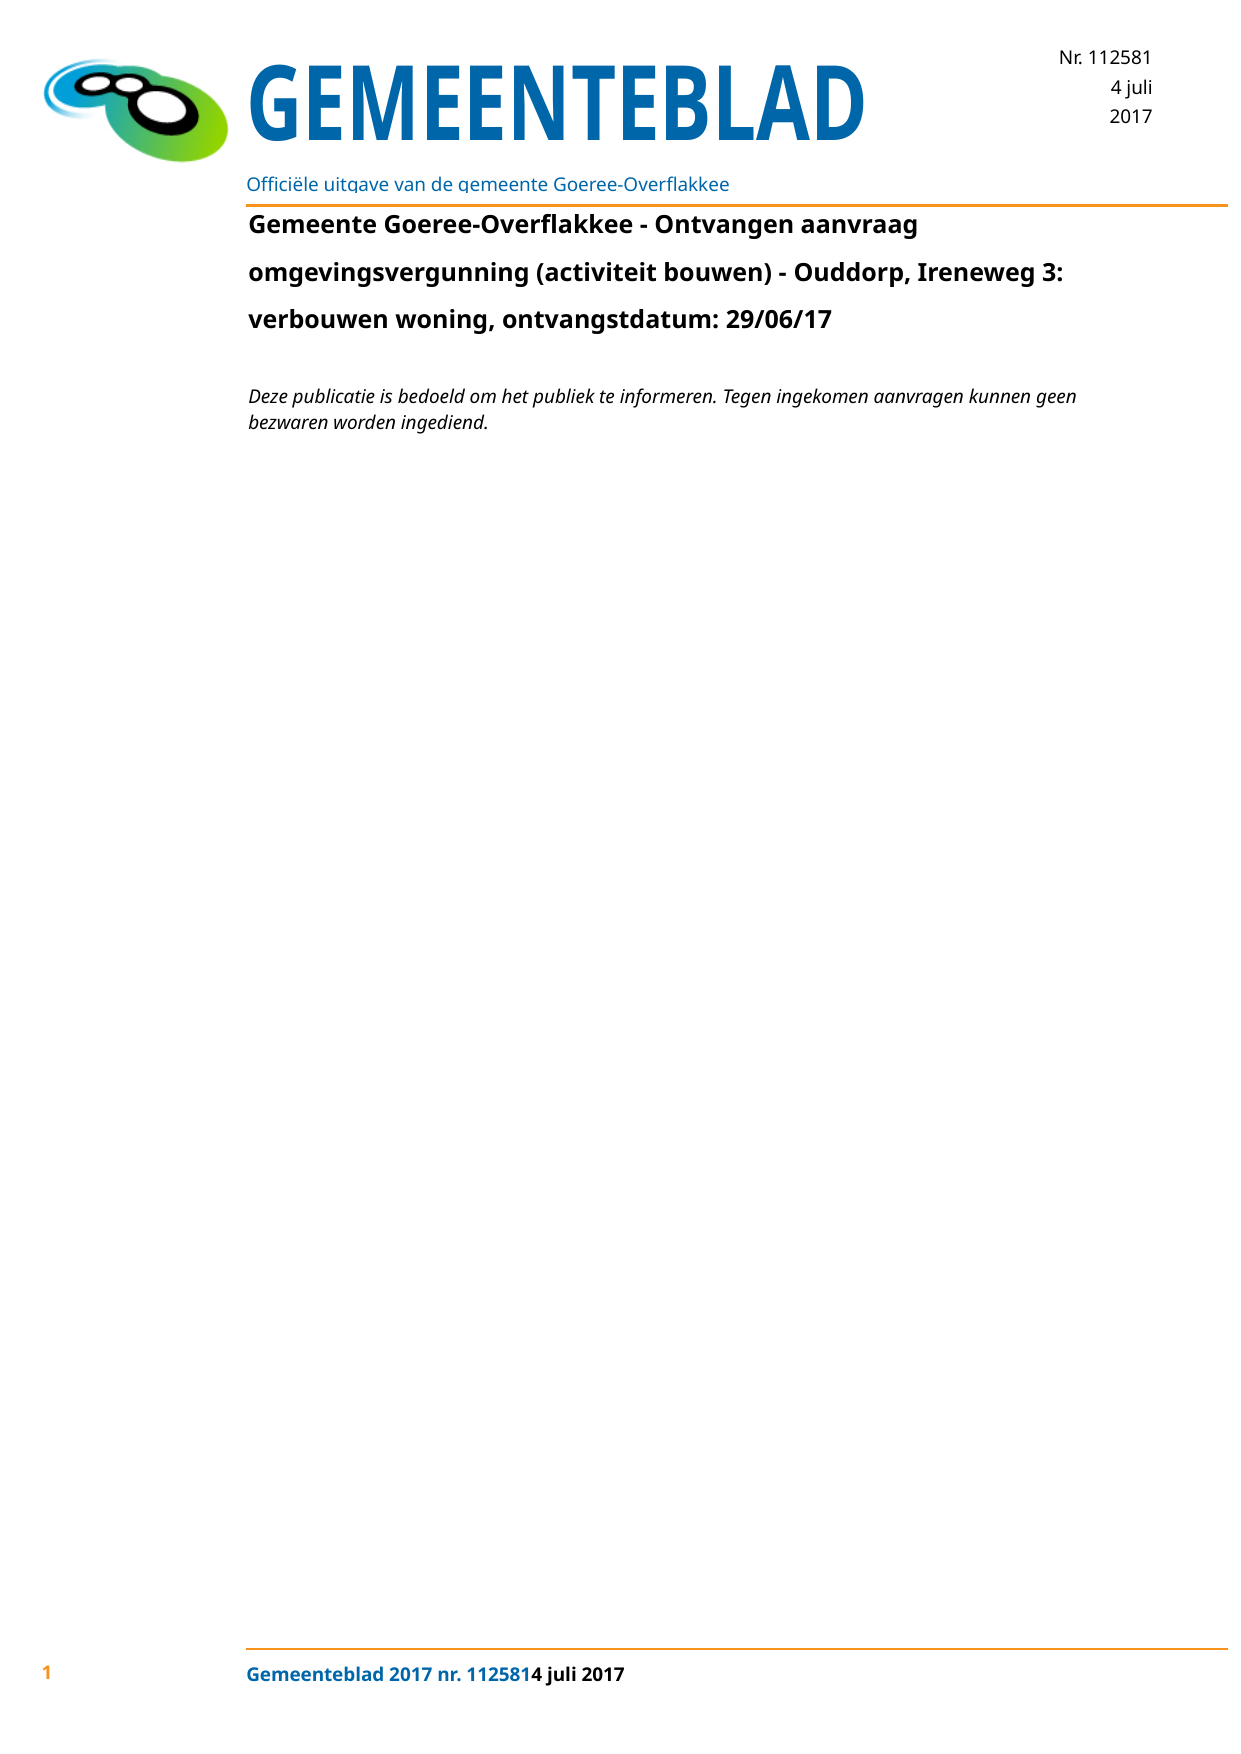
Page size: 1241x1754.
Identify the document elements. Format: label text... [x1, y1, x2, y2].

text Gemeente Goeree-Overflakkee - Ontvangen aanvraag omgevingsvergunning (activiteit bouwen) - Ouddorp, Ireneweg 3: verbouwen woning, ontvangstdatum: 29/06/17 [248, 207, 1152, 336]
text Deze publicatie is bedoeld om het publiek te informeren. Tegen ingekomen aanvragen kunnen geen bezwaren worden ingediend. [248, 384, 1152, 435]
picture [41, 47, 231, 172]
